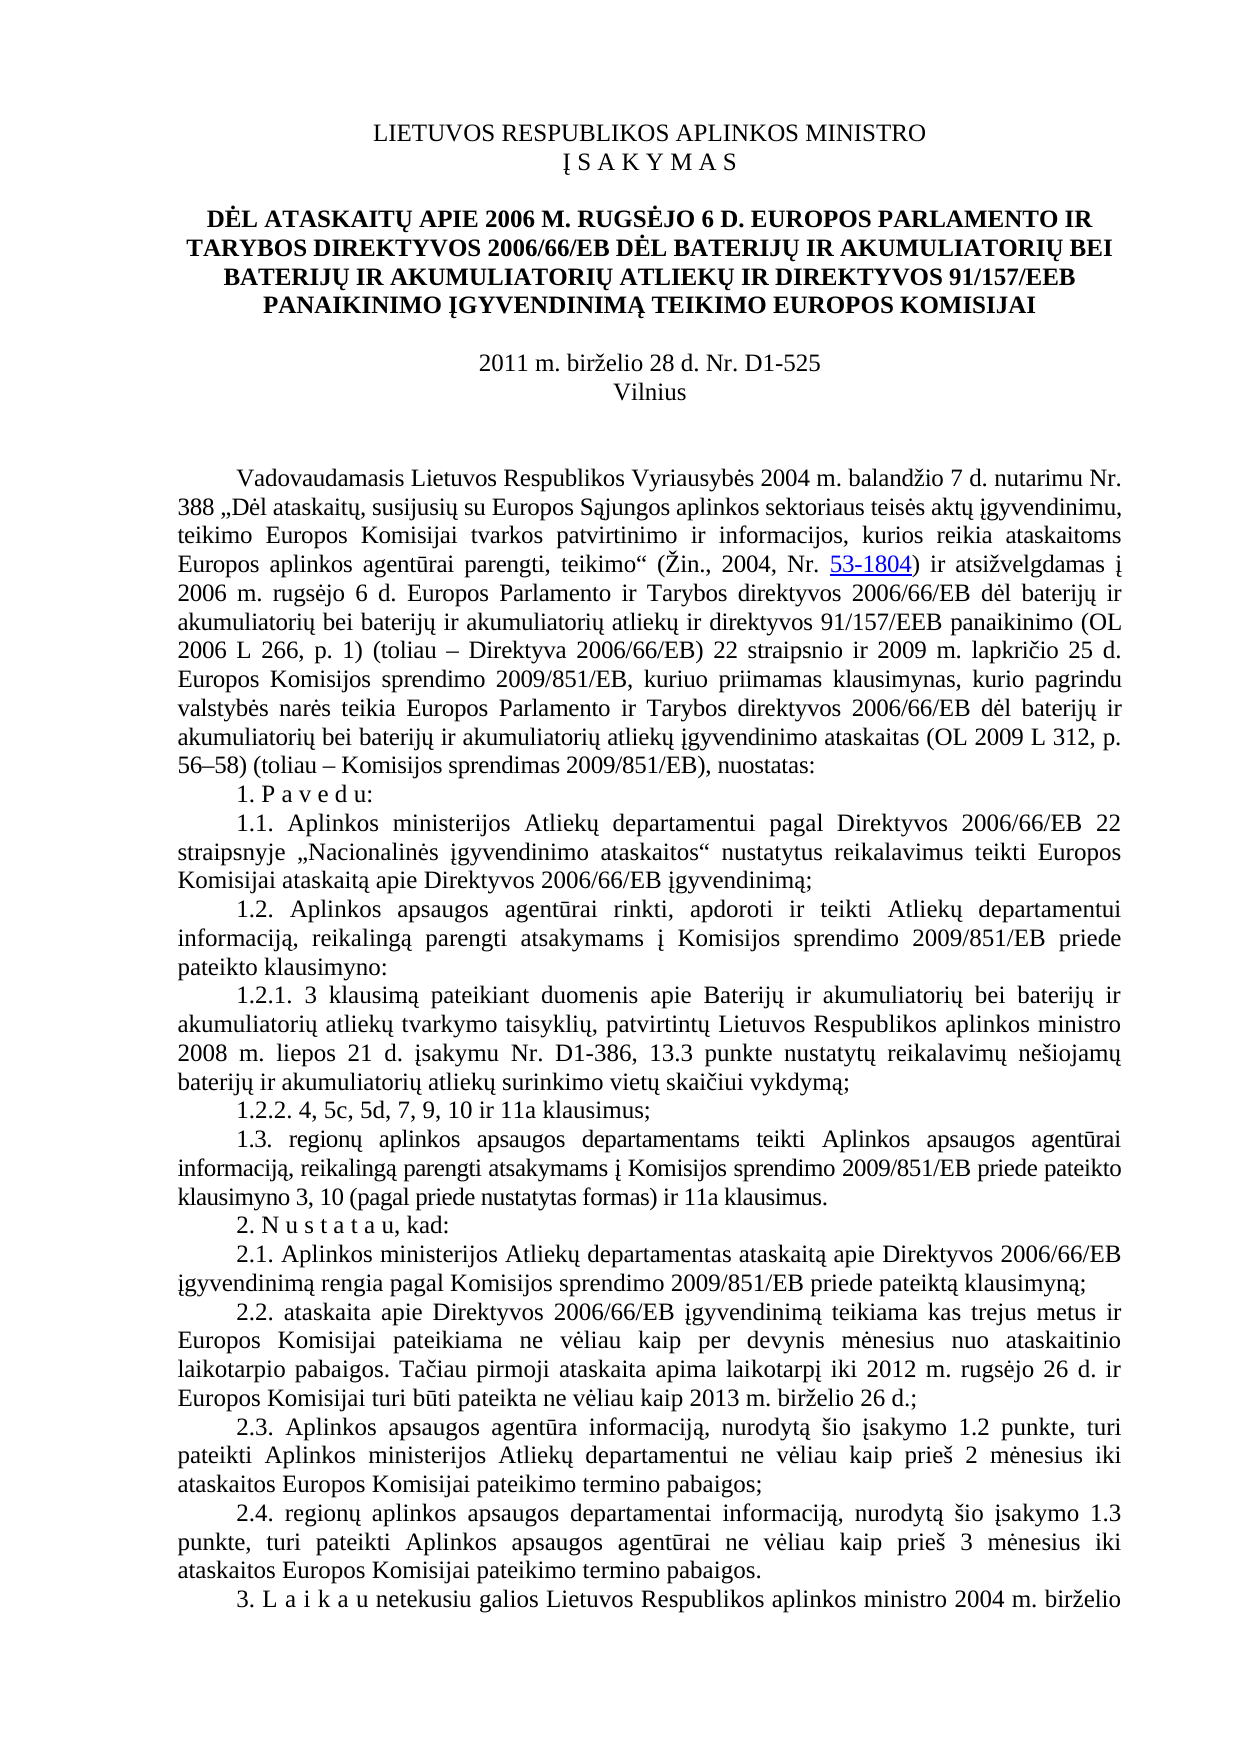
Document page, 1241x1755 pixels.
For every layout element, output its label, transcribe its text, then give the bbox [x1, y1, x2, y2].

text Vadovaudamasis Lietuvos Respublikos Vyriausybės 2004 m. balandžio 7 d. nutarimu Nr. 388 „Dėl ataskaitų, susijusių su Europos Sąjungos aplinkos sektoriaus teisės aktų įgyvendinimu, teikimo Europos Komisijai tvarkos patvirtinimo ir informacijos, kurios reikia ataskaitoms Europos aplinkos agentūrai parengti, teikimo“ (Žin., 2004, Nr. 53-1804) ir atsižvelgdamas į 2006 m. rugsėjo 6 d. Europos Parlamento ir Tarybos direktyvos 2006/66/EB dėl baterijų ir akumuliatorių bei baterijų ir akumuliatorių atliekų ir direktyvos 91/157/EEB panaikinimo (OL 2006 L 266, p. 1) (toliau – Direktyva 2006/66/EB) 22 straipsnio ir 2009 m. lapkričio 25 d. Europos Komisijos sprendimo 2009/851/EB, kuriuo priimamas klausimynas, kurio pagrindu valstybės narės teikia Europos Parlamento ir Tarybos direktyvos 2006/66/EB dėl baterijų ir akumuliatorių bei baterijų ir akumuliatorių atliekų įgyvendinimo ataskaitas (OL 2009 L 312, p. 56–58) (toliau – Komisijos sprendimas 2009/851/EB), nuostatas: [177, 463, 1122, 779]
text 1.2.1. 3 klausimą pateikiant duomenis apie Baterijų ir akumuliatorių bei baterijų ir akumuliatorių atliekų tvarkymo taisyklių, patvirtintų Lietuvos Respublikos aplinkos ministro 2008 m. liepos 21 d. įsakymu Nr. D1-386, 13.3 punkte nustatytų reikalavimų nešiojamų baterijų ir akumuliatorių atliekų surinkimo vietų skaičiui vykdymą; [177, 981, 1122, 1096]
text 2.1. Aplinkos ministerijos Atliekų departamentas ataskaitą apie Direktyvos 2006/66/EB įgyvendinimą rengia pagal Komisijos sprendimo 2009/851/EB priede pateiktą klausimyną; [177, 1239, 1122, 1297]
text 1. Pavedu: [177, 779, 1122, 808]
text 2.3. Aplinkos apsaugos agentūra informaciją, nurodytą šio įsakymo 1.2 punkte, turi pateikti Aplinkos ministerijos Atliekų departamentui ne vėliau kaip prieš 2 mėnesius iki ataskaitos Europos Komisijai pateikimo termino pabaigos; [177, 1412, 1122, 1498]
text 2.2. ataskaita apie Direktyvos 2006/66/EB įgyvendinimą teikiama kas trejus metus ir Europos Komisijai pateikiama ne vėliau kaip per devynis mėnesius nuo ataskaitinio laikotarpio pabaigos. Tačiau pirmoji ataskaita apima laikotarpį iki 2012 m. rugsėjo 26 d. ir Europos Komisijai turi būti pateikta ne vėliau kaip 2013 m. birželio 26 d.; [177, 1297, 1122, 1412]
text 2. Nustatau, kad: [177, 1211, 1122, 1239]
text Vilnius [177, 377, 1122, 406]
text 2.4. regionų aplinkos apsaugos departamentai informaciją, nurodytą šio įsakymo 1.3 punkte, turi pateikti Aplinkos apsaugos agentūrai ne vėliau kaip prieš 3 mėnesius iki ataskaitos Europos Komisijai pateikimo termino pabaigos. [177, 1498, 1122, 1584]
text LIETUVOS RESPUBLIKOS APLINKOS MINISTRO [177, 118, 1122, 147]
text 1.1. Aplinkos ministerijos Atliekų departamentui pagal Direktyvos 2006/66/EB 22 straipsnyje „Nacionalinės įgyvendinimo ataskaitos“ nustatytus reikalavimus teikti Europos Komisijai ataskaitą apie Direktyvos 2006/66/EB įgyvendinimą; [177, 808, 1122, 894]
text 2011 m. birželio 28 d. Nr. D1-525 [177, 348, 1122, 377]
text DĖL ATASKAITŲ APIE 2006 m. RUGSĖJO 6 D. EUROPOS PARLAMENTO IR TARYBOS DIREKTYVOS 2006/66/EB DĖL BATERIJŲ IR AKUMULIATORIŲ BEI BATERIJŲ IR AKUMULIATORIŲ ATLIEKŲ IR DIREKTYVOS 91/157/EEB PANAIKINIMO ĮGYVENDINIMĄ TEIKIMO EUROPOS KOMISIJAI [177, 204, 1122, 319]
text 1.2. Aplinkos apsaugos agentūrai rinkti, apdoroti ir teikti Atliekų departamentui informaciją, reikalingą parengti atsakymams į Komisijos sprendimo 2009/851/EB priede pateikto klausimyno: [177, 894, 1122, 981]
text 1.3. regionų aplinkos apsaugos departamentams teikti Aplinkos apsaugos agentūrai informaciją, reikalingą parengti atsakymams į Komisijos sprendimo 2009/851/EB priede pateikto klausimyno 3, 10 (pagal priede nustatytas formas) ir 11a klausimus. [177, 1124, 1122, 1211]
text ĮSAKYMAS [177, 147, 1122, 176]
text 1.2.2. 4, 5c, 5d, 7, 9, 10 ir 11a klausimus; [177, 1096, 1122, 1124]
text 3. L a i k a u netekusiu galios Lietuvos Respublikos aplinkos ministro 2004 m. birželio [177, 1584, 1122, 1613]
